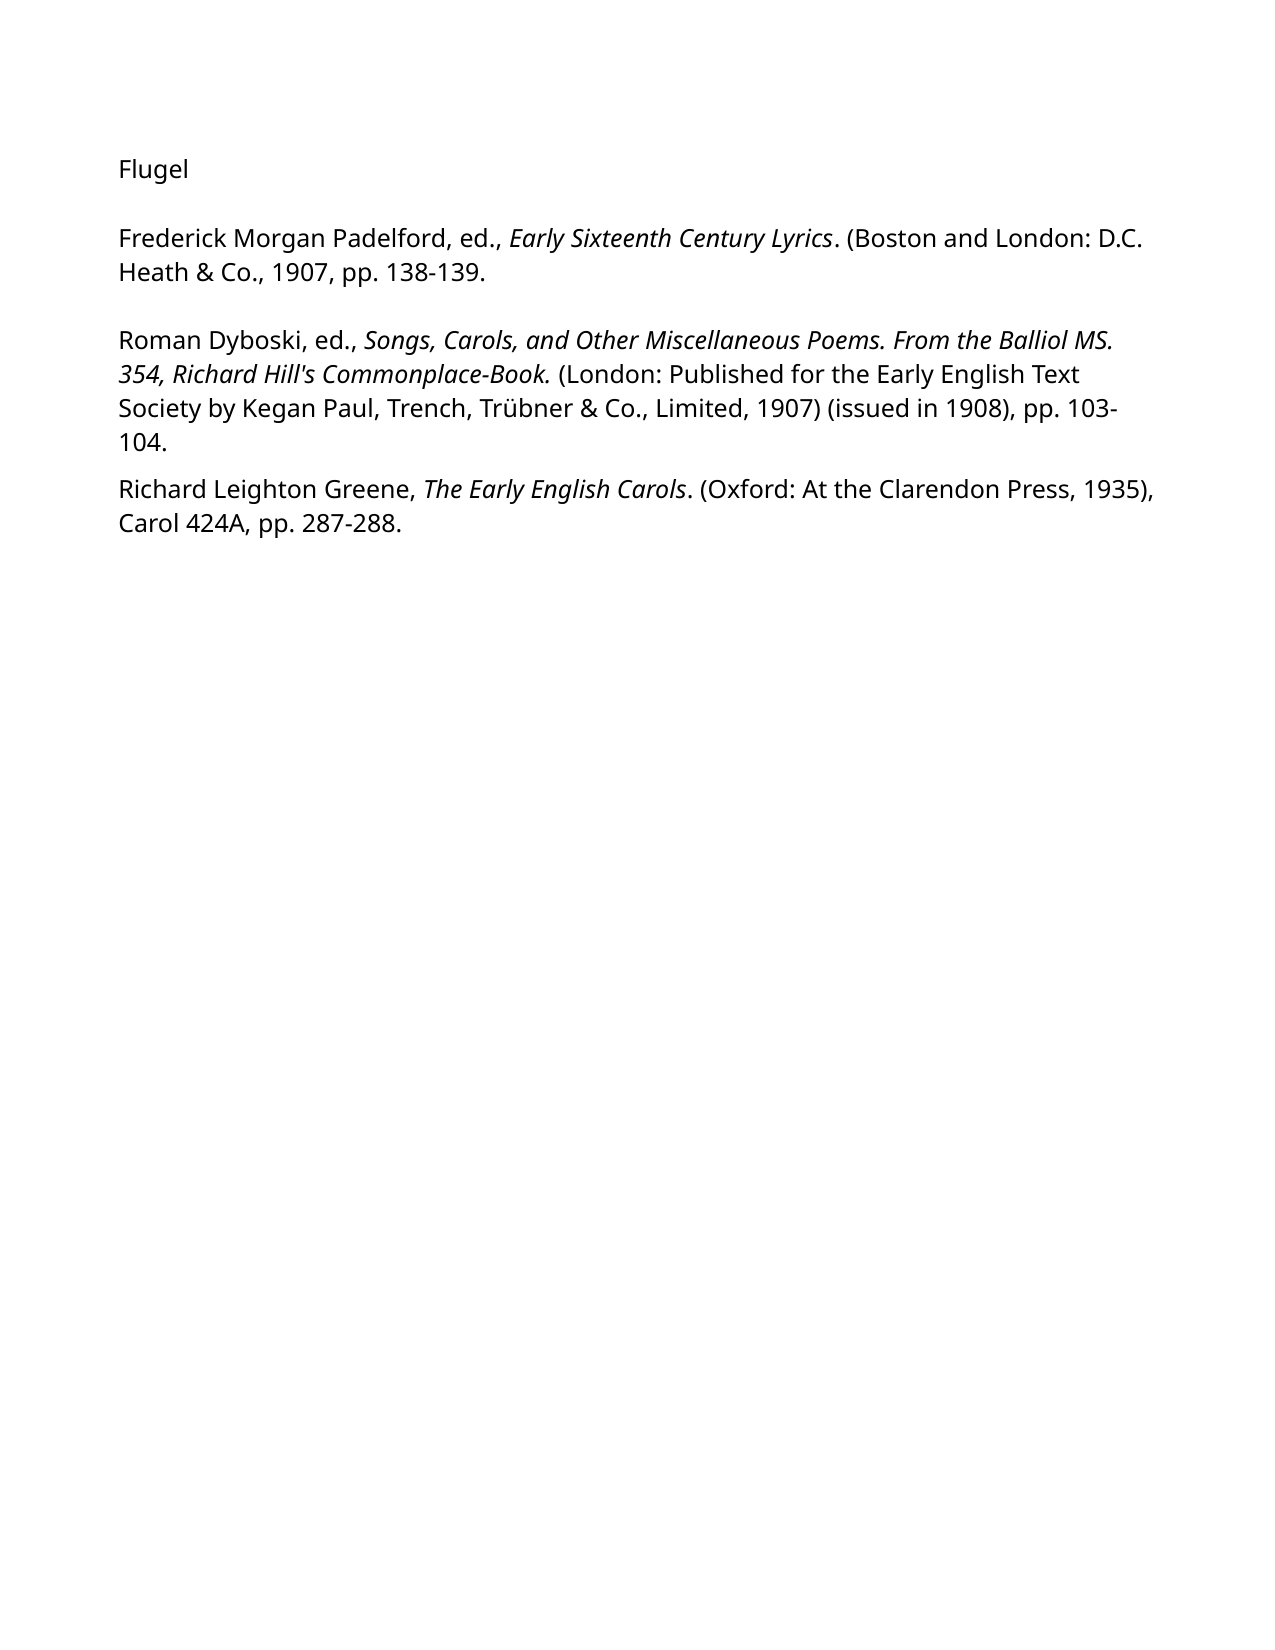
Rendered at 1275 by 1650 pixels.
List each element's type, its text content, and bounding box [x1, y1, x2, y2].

text Frederick Morgan Padelford, ed., Early Sixteenth Century Lyrics. (Boston and London: D.C. Heath & Co., 1907, pp. 138-139. [118, 220, 1157, 288]
text Flugel [118, 152, 1157, 186]
text Richard Leighton Greene, The Early English Carols. (Oxford: At the Clarendon Press, 1935), Carol 424A, pp. 287-288. [118, 471, 1157, 539]
text Roman Dyboski, ed., Songs, Carols, and Other Miscellaneous Poems. From the Balliol MS. 354, Richard Hill's Commonplace-Book. (London: Published for the Early English Text Society by Kegan Paul, Trench, Trübner & Co., Limited, 1907) (issued in 1908), pp. 103-104. [118, 322, 1157, 459]
